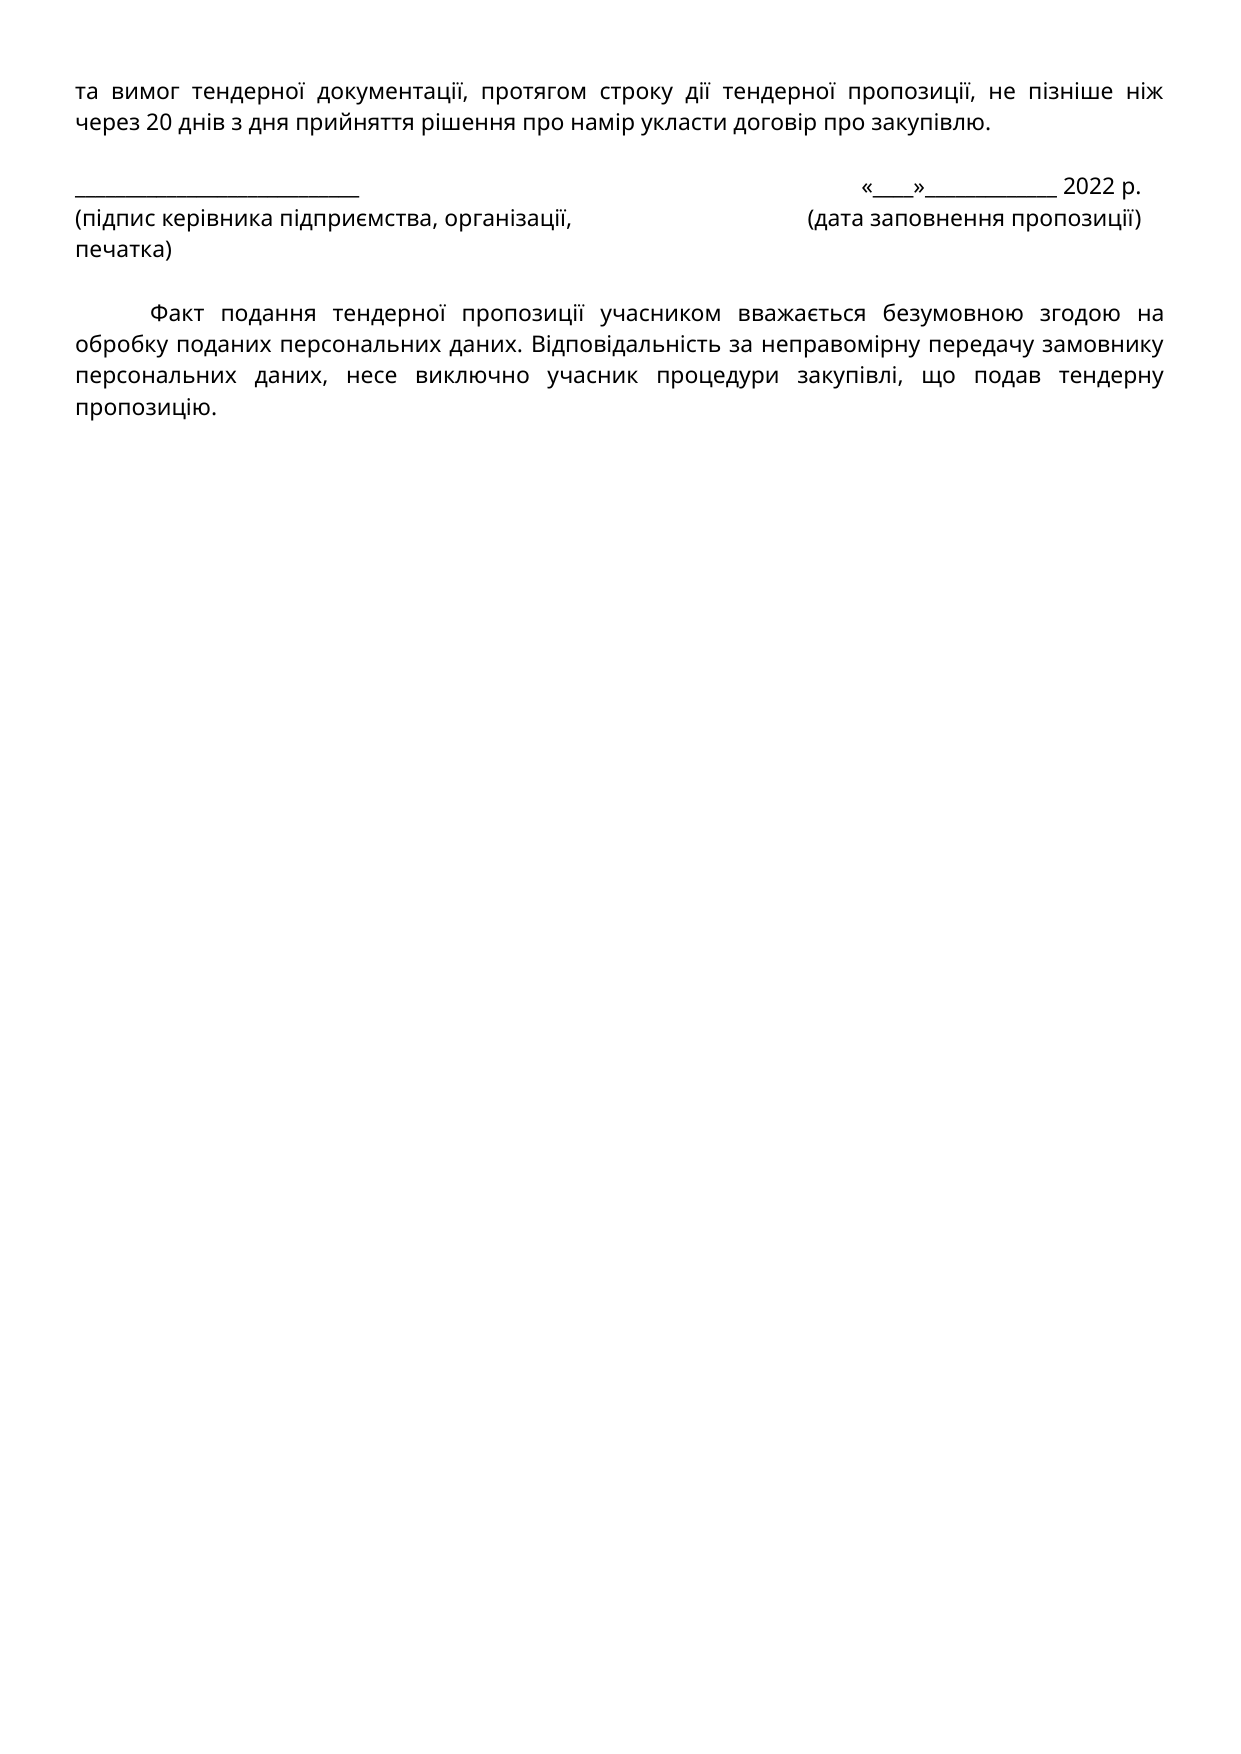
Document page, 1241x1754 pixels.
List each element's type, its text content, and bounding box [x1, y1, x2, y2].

table_header ____________________________ [64, 139, 611, 201]
table_header «____»_____________ 2022 р. [612, 139, 1152, 201]
text та вимог тендерної документації, протягом строку дії тендерної пропозиції, не пізніше ніж через 20 днів з дня прийняття рішення про намір укласти договір про закупівлю. [75, 75, 1165, 137]
table_cell (дата заповнення пропозиції) [612, 202, 1152, 264]
table_cell (підпис керівника підприємства, організації, печатка) [64, 202, 611, 264]
text Факт подання тендерної пропозиції учасником вважається безумовною згодою на обробку поданих персональних даних. Відповідальність за неправомірну передачу замовнику персональних даних, несе виключно учасник процедури закупівлі, що подав тендерну пропозицію. [75, 297, 1165, 422]
